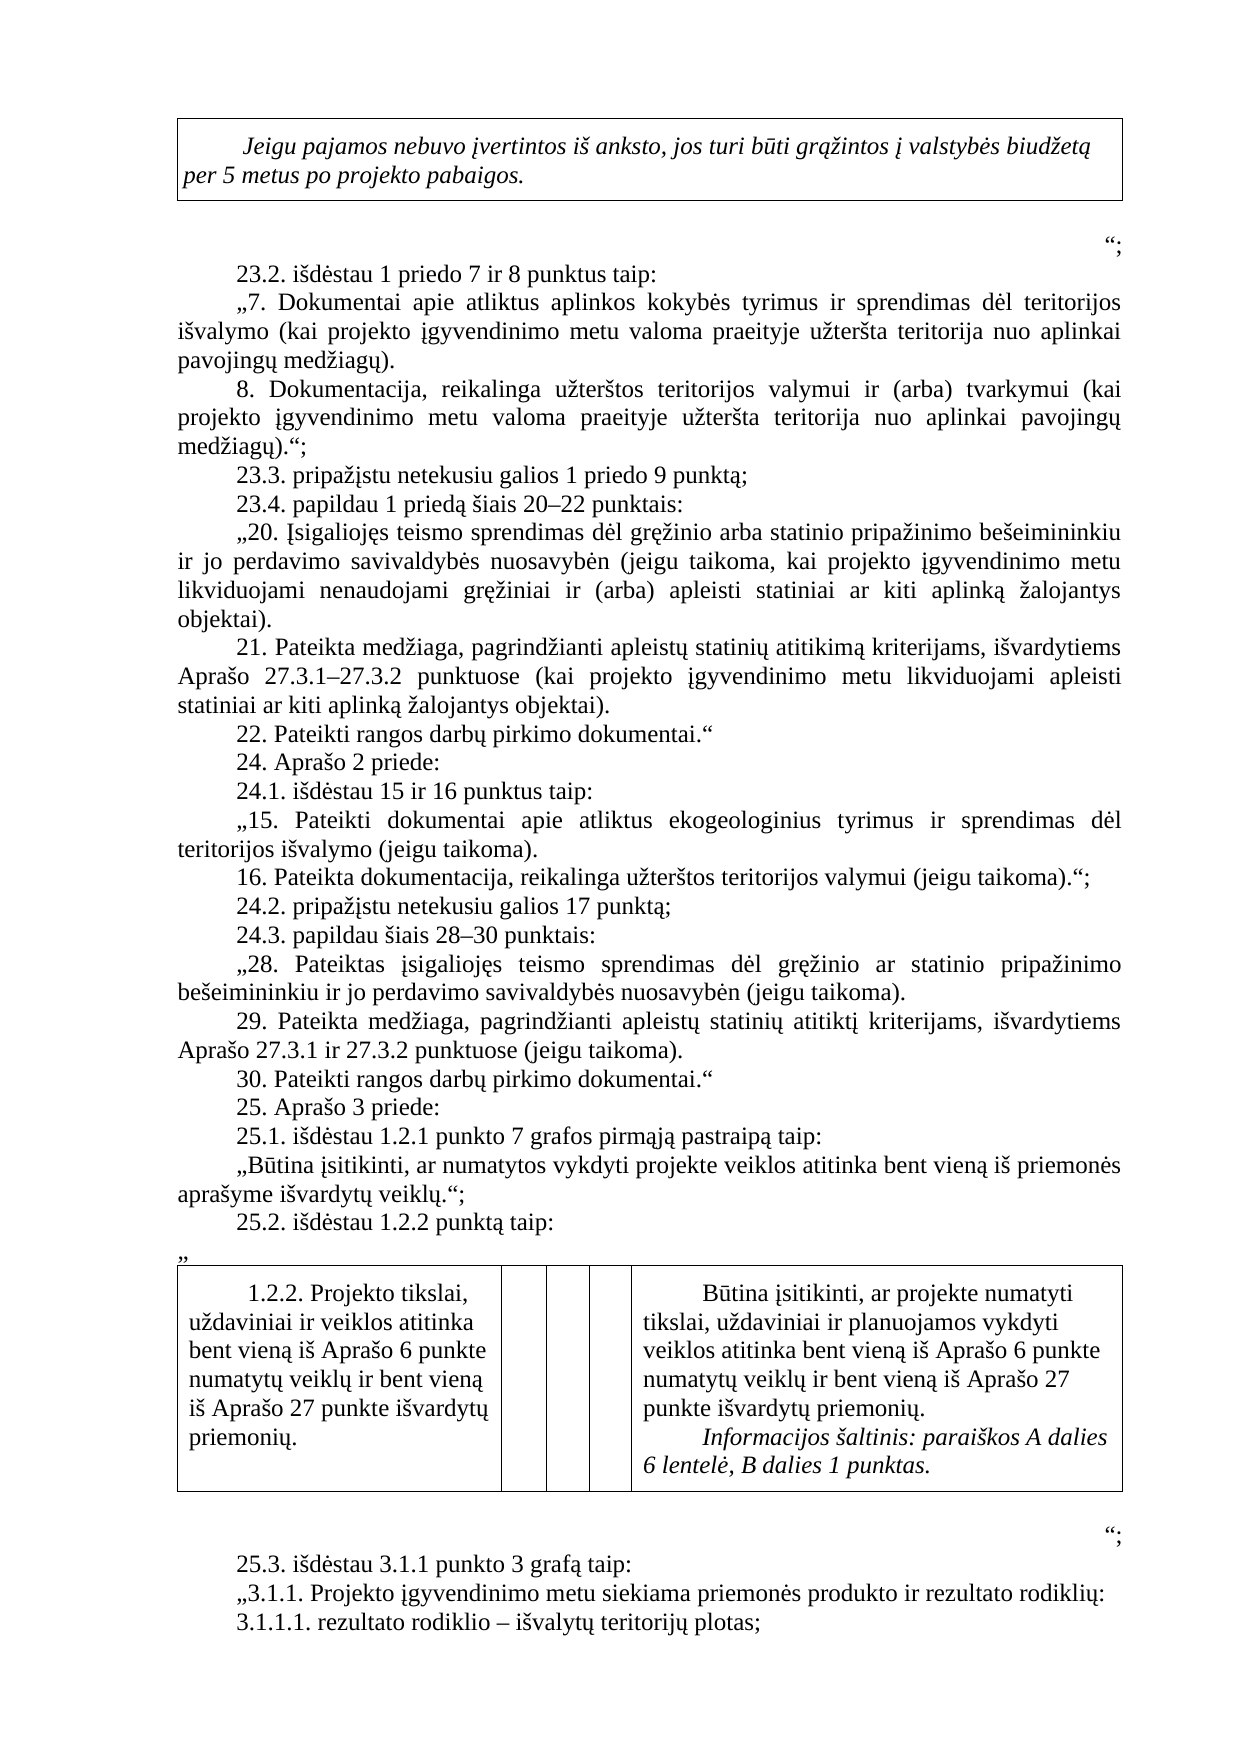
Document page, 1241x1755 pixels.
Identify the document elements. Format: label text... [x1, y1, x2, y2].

text 23.4. papildau 1 priedą šiais 20–22 punktais: [177, 489, 1122, 517]
text 21. Pateikta medžiaga, pagrindžianti apleistų statinių atitikimą kriterijams, išvardytiems Aprašo 27.3.1–27.3.2 punktuose (kai projekto įgyvendinimo metu likviduojami apleisti statiniai ar kiti aplinką žalojantys objektai). [177, 632, 1122, 719]
text „3.1.1. Projekto įgyvendinimo metu siekiama priemonės produkto ir rezultato rodiklių: [177, 1578, 1122, 1607]
table_header [590, 1266, 631, 1491]
text 25.1. išdėstau 1.2.1 punkto 7 grafos pirmąją pastraipą taip: [177, 1121, 1122, 1150]
text “; [177, 1521, 1122, 1549]
text „7. Dokumentai apie atliktus aplinkos kokybės tyrimus ir sprendimas dėl teritorijos išvalymo (kai projekto įgyvendinimo metu valoma praeityje užteršta teritorija nuo aplinkai pavojingų medžiagų). [177, 287, 1122, 374]
text 8. Dokumentacija, reikalinga užterštos teritorijos valymui ir (arba) tvarkymui (kai projekto įgyvendinimo metu valoma praeityje užteršta teritorija nuo aplinkai pavojingų medžiagų).“; [177, 374, 1122, 460]
text „ [177, 1236, 1122, 1265]
table_header [502, 1266, 546, 1491]
text 30. Pateikti rangos darbų pirkimo dokumentai.“ [177, 1064, 1122, 1092]
text “; [177, 230, 1122, 259]
text 23.2. išdėstau 1 priedo 7 ir 8 punktus taip: [177, 259, 1122, 287]
text „Būtina įsitikinti, ar numatytos vykdyti projekte veiklos atitinka bent vieną iš priemonės aprašyme išvardytų veiklų.“; [177, 1150, 1122, 1207]
text 25.2. išdėstau 1.2.2 punktą taip: [177, 1207, 1122, 1236]
text 29. Pateikta medžiaga, pagrindžianti apleistų statinių atitiktį kriterijams, išvardytiems Aprašo 27.3.1 ir 27.3.2 punktuose (jeigu taikoma). [177, 1006, 1122, 1064]
table_header 1.2.2. Projekto tikslai, uždaviniai ir veiklos atitinka bent vieną iš Aprašo 6 punkte numatytų veiklų ir bent vieną iš Aprašo 27 punkte išvardytų priemonių. [178, 1266, 501, 1491]
text 3.1.1.1. rezultato rodiklio – išvalytų teritorijų plotas; [177, 1607, 1122, 1636]
text 24.2. pripažįstu netekusiu galios 17 punktą; [177, 891, 1122, 920]
text 22. Pateikti rangos darbų pirkimo dokumentai.“ [177, 719, 1122, 747]
text 25. Aprašo 3 priede: [177, 1092, 1122, 1121]
text 24. Aprašo 2 priede: [177, 747, 1122, 776]
text 16. Pateikta dokumentacija, reikalinga užterštos teritorijos valymui (jeigu taikoma).“; [177, 862, 1122, 891]
text 25.3. išdėstau 3.1.1 punkto 3 grafą taip: [177, 1549, 1122, 1578]
text „28. Pateiktas įsigaliojęs teismo sprendimas dėl gręžinio ar statinio pripažinimo bešeimininkiu ir jo perdavimo savivaldybės nuosavybėn (jeigu taikoma). [177, 949, 1122, 1006]
text 24.1. išdėstau 15 ir 16 punktus taip: [177, 776, 1122, 805]
table_header Būtina įsitikinti, ar projekte numatyti tikslai, uždaviniai ir planuojamos vykdyti veiklos atitinka bent vieną iš Aprašo 6 punkte numatytų veiklų ir bent vieną iš Aprašo 27 punkte išvardytų priemonių. Informacijos šaltinis: paraiškos A dalies 6 lentelė, B dalies 1 punktas. [632, 1266, 1122, 1491]
text „20. Įsigaliojęs teismo sprendimas dėl gręžinio arba statinio pripažinimo bešeimininkiu ir jo perdavimo savivaldybės nuosavybėn (jeigu taikoma, kai projekto įgyvendinimo metu likviduojami nenaudojami gręžiniai ir (arba) apleisti statiniai ar kiti aplinką žalojantys objektai). [177, 517, 1122, 632]
text „15. Pateikti dokumentai apie atliktus ekogeologinius tyrimus ir sprendimas dėl teritorijos išvalymo (jeigu taikoma). [177, 805, 1122, 862]
text 23.3. pripažįstu netekusiu galios 1 priedo 9 punktą; [177, 460, 1122, 489]
table_cell Pažymėkite, kuriai kategorijai priskiriamas projektas, dėl kurio finansavimo teikiama paraiška: [] negaunama pajamų; [] gaunama pajamų, bet jų neįmanoma nustatyti iš anksto; [] gaunama pajamų ir jos yra įvertinamos iš anksto. Jeigu pažymimas 3 punktas, grynosios pajamos turi būti skaičiuojamos vadovaujantis Europos Komisijos parengtomis Gairėmis dėl Tarybos reglamento Nr. 1083/2006 55 straipsnio: projektai, iš kurių gaunama pajamų (angl. Guidance note on Article 55, Council Regulation (EC) 1083/2006: Revenue Generating Projects), Europos Komisijos parengtu darbo dokumentu Nr. 4 „Ekonominės naudos analizės atlikimo metodikos gairės“ (angl. Guidance on the Methodology for Carrying Out Cost-Benefit Anglysis, Working Document No. 4) ir Bendrai finansuojamų iš Europos Sąjungos fondų lėšų projektų pajamų skaičiavimo ir priežiūros metodika, patvirtinta Lietuvos Respublikos finansų ministro 2010 m. birželio 16 d. įsakymu Nr. 1K-195 (Žin., 2010, Nr. 71-3581). Šie dokumentai paskelbti interneto svetainėje www.esparama.lt. Jeigu pajamos nebuvo įvertintos iš anksto, jos turi būti grąžintos į valstybės biudžetą per 5 metus po projekto pabaigos. [178, 119, 1122, 200]
text 24.3. papildau šiais 28–30 punktais: [177, 920, 1122, 949]
table_header [547, 1266, 589, 1491]
